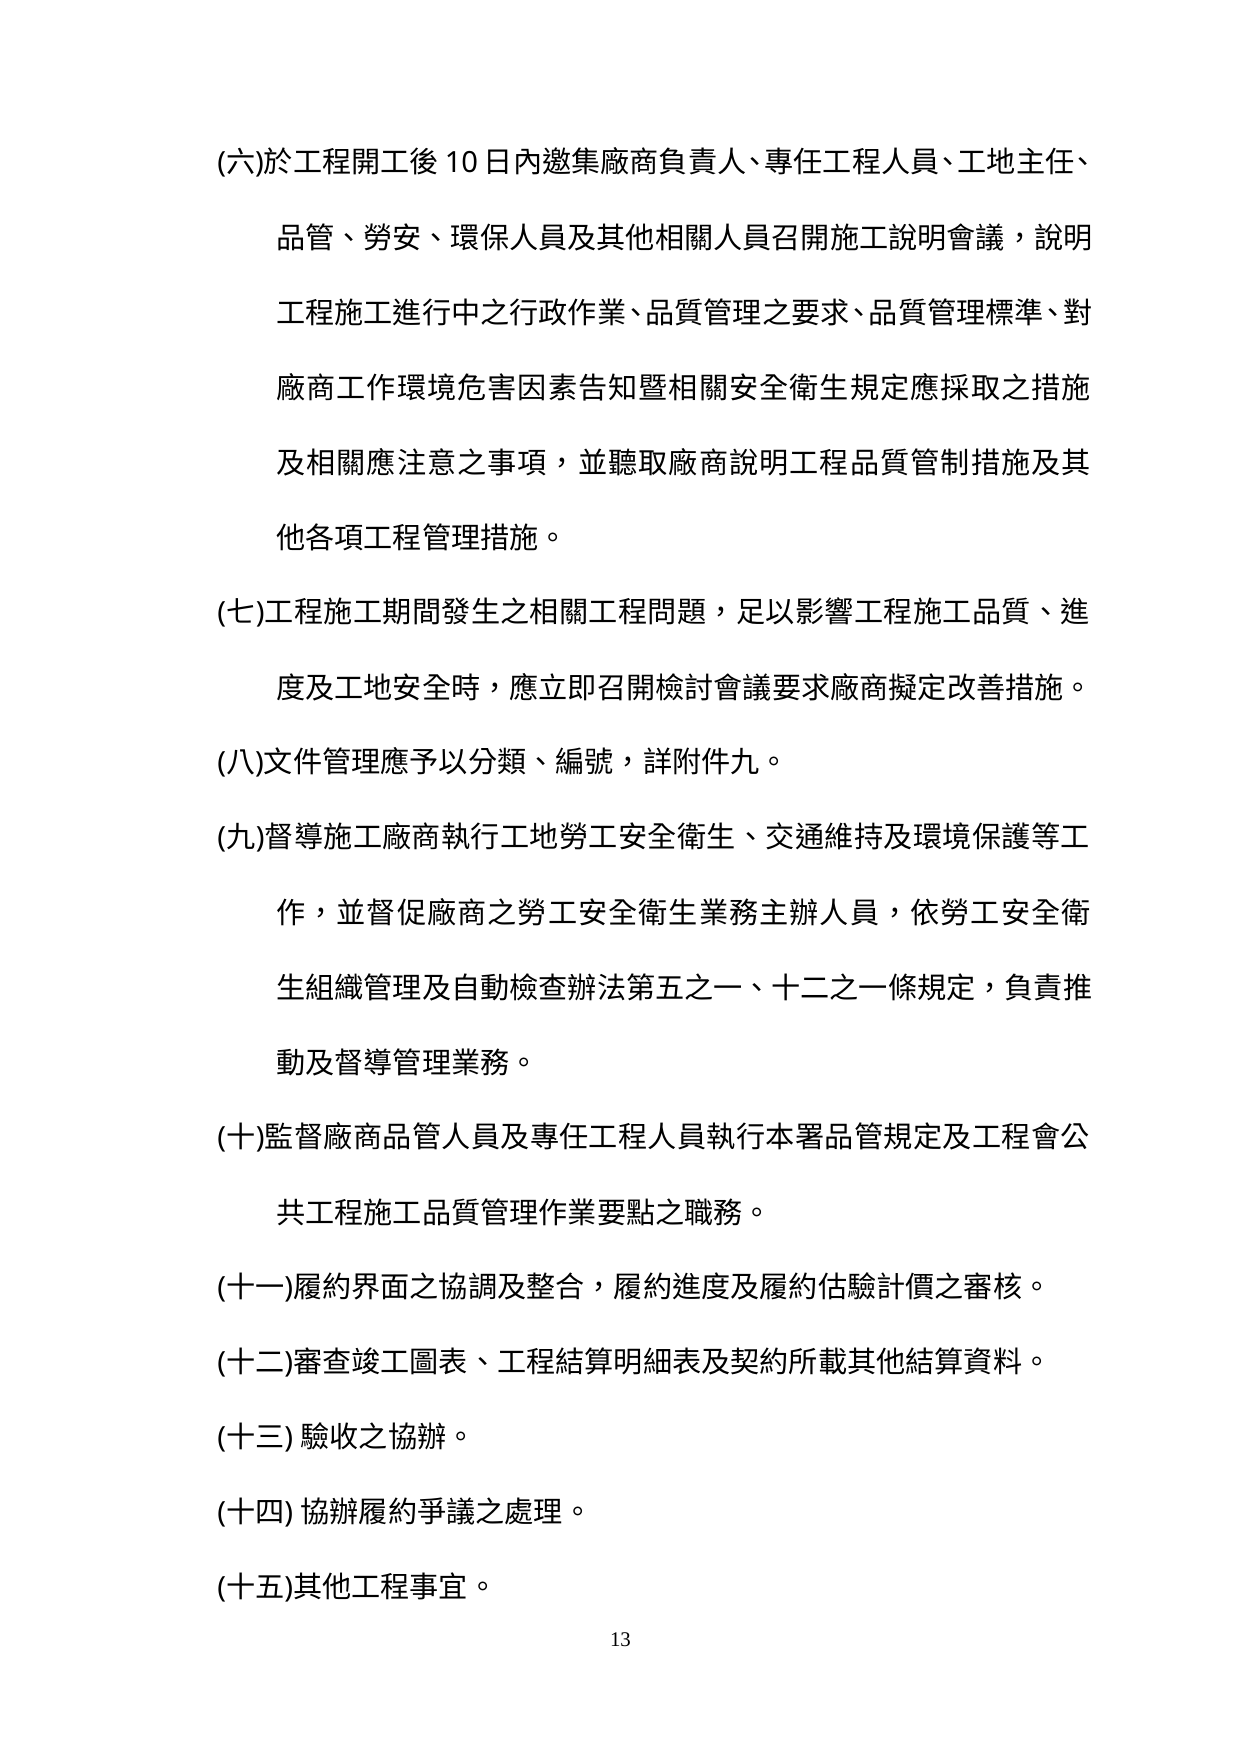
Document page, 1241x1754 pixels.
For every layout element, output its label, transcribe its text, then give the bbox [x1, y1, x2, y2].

text (六)於工程開工後10日內邀集廠商負責人、專任工程人員、工地主任、品管、勞安、環保人員及其他相關人員召開施工說明會議，說明工程施工進行中之行政作業、品質管理之要求、品質管理標準、對廠商工作環境危害因素告知暨相關安全衛生規定應採取之措施及相關應注意之事項，並聽取廠商說明工程品質管制措施及其他各項工程管理措施。 [217, 123, 1092, 573]
text (十一)履約界面之協調及整合，履約進度及履約估驗計價之審核。 [217, 1248, 1092, 1323]
text (十二)審查竣工圖表、工程結算明細表及契約所載其他結算資料。 [217, 1323, 1092, 1398]
text (十五)其他工程事宜。 [217, 1548, 1092, 1623]
text (八)文件管理應予以分類、編號，詳附件九。 [217, 723, 1092, 798]
text (十)監督廠商品管人員及專任工程人員執行本署品管規定及工程會公共工程施工品質管理作業要點之職務。 [217, 1098, 1092, 1248]
text (九)督導施工廠商執行工地勞工安全衛生、交通維持及環境保護等工作，並督促廠商之勞工安全衛生業務主辦人員，依勞工安全衛生組織管理及自動檢查辦法第五之一、十二之一條規定，負責推動及督導管理業務。 [217, 798, 1092, 1098]
text (七)工程施工期間發生之相關工程問題，足以影響工程施工品質、進度及工地安全時，應立即召開檢討會議要求廠商擬定改善措施。 [217, 573, 1092, 723]
text (十三) 驗收之協辦。 [217, 1398, 1092, 1473]
text (十四) 協辦履約爭議之處理。 [217, 1473, 1092, 1548]
